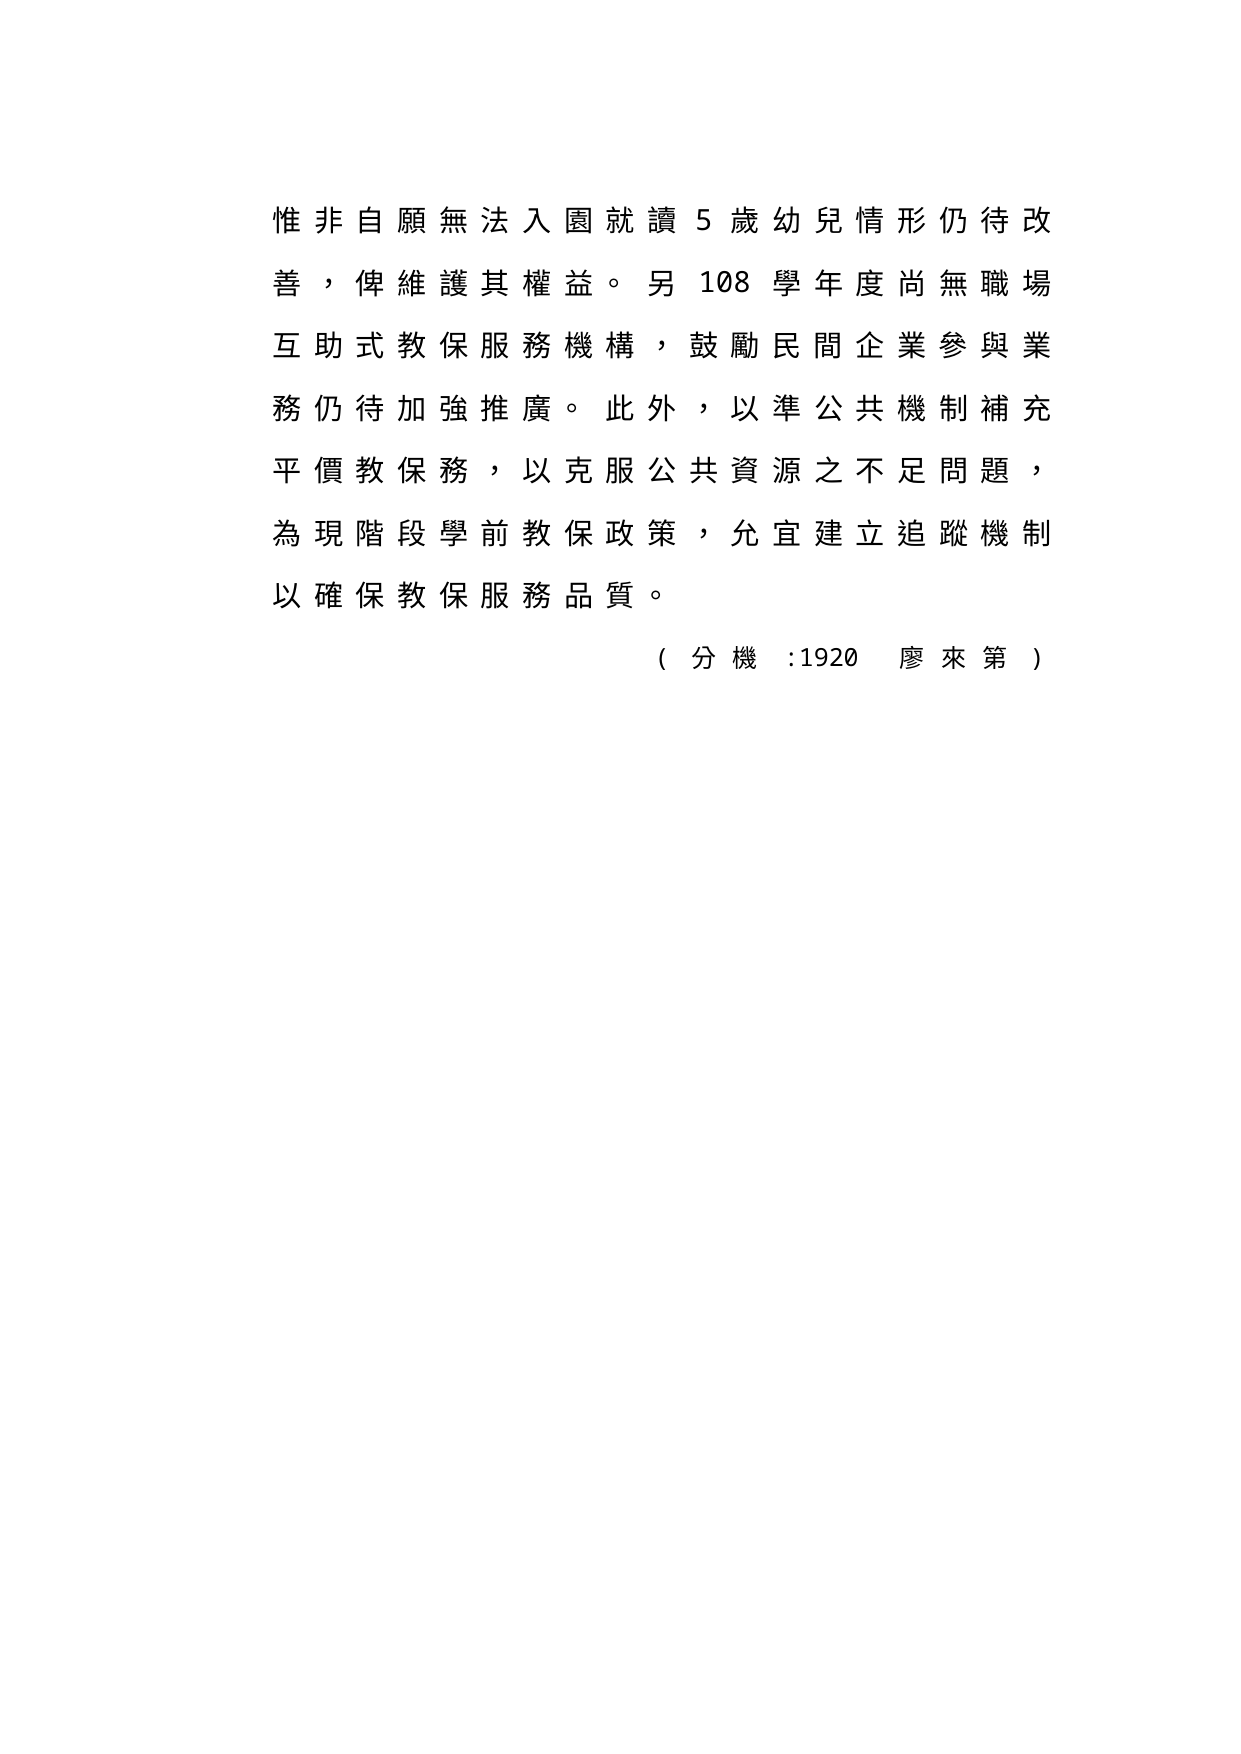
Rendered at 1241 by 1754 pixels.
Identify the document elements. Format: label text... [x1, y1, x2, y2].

text 綜上，為達成幼兒教育及照顧法之政府提供幼兒優質、普及、平價及近便性之教保服務，推行少子女對策計畫-2至5歲幼兒學教育與照顧，近年5歲幼兒入園率雖已提升，惟非自願無法入園就讀5歲幼兒情形仍待改善，俾維護其權益。另108學年度尚無職場互助式教保服務機構，鼓勵民間企業參與業務仍待加強推廣。此外，以準公共機制補充平價教保務，以克服公共資源之不足問題，為現階段學前教保政策，允宜建立追蹤機制以確保教保服務品質。 [242, 177, 1058, 615]
text (分機:1920 廖來第) [183, 615, 1058, 677]
